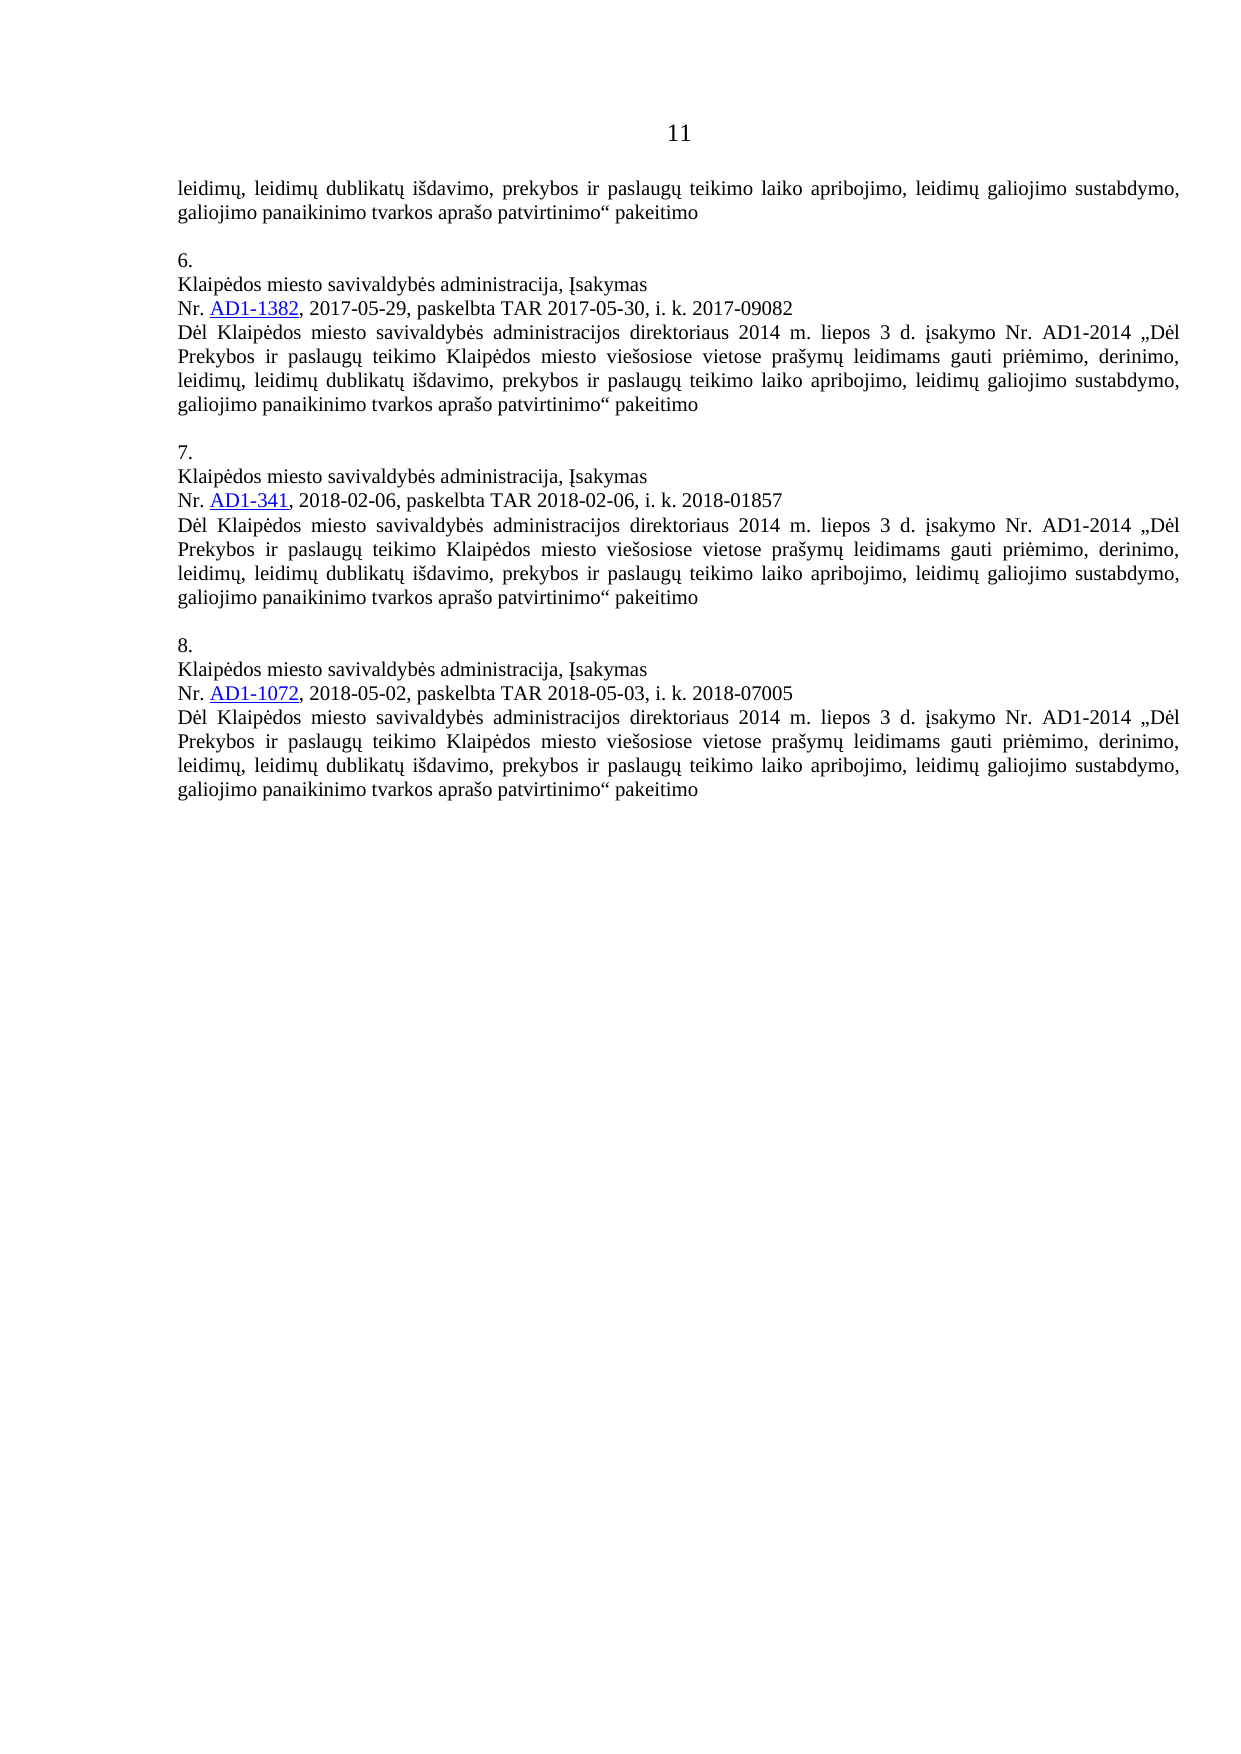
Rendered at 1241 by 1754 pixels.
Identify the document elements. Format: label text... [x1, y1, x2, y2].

text Klaipėdos miesto savivaldybės administracija, Įsakymas [177, 657, 1181, 681]
text Klaipėdos miesto savivaldybės administracija, Įsakymas [177, 272, 1181, 296]
text Klaipėdos miesto savivaldybės administracija, Įsakymas [177, 464, 1181, 488]
text Nr. AD1-1382, 2017-05-29, paskelbta TAR 2017-05-30, i. k. 2017-09082 [177, 296, 1181, 320]
text 7. [177, 440, 1181, 464]
text Dėl Klaipėdos miesto savivaldybės administracijos direktoriaus 2014 m. liepos 3 d. įsakymo Nr. AD1-2014 „Dėl Prekybos ir paslaugų teikimo Klaipėdos miesto viešosiose vietose prašymų leidimams gauti priėmimo, derinimo, leidimų, leidimų dublikatų išdavimo, prekybos ir paslaugų teikimo laiko apribojimo, leidimų galiojimo sustabdymo, galiojimo panaikinimo tvarkos aprašo patvirtinimo“ pakeitimo [177, 320, 1181, 416]
text Dėl Klaipėdos miesto savivaldybės administracijos direktoriaus 2014 m. liepos 3 d. įsakymo Nr. AD1-2014 „Dėl Prekybos ir paslaugų teikimo Klaipėdos miesto viešosiose vietose prašymų leidimams gauti priėmimo, derinimo, leidimų, leidimų dublikatų išdavimo, prekybos ir paslaugų teikimo laiko apribojimo, leidimų galiojimo sustabdymo, galiojimo panaikinimo tvarkos aprašo patvirtinimo“ pakeitimo [177, 705, 1181, 801]
text 8. [177, 633, 1181, 657]
text 6. [177, 248, 1181, 272]
text Dėl Klaipėdos miesto savivaldybės administracijos direktoriaus 2014 m. liepos 3 d. įsakymo Nr. AD1-2014 „Dėl Prekybos ir paslaugų teikimo Klaipėdos miesto viešosiose vietose prašymų leidimams gauti priėmimo, derinimo, leidimų, leidimų dublikatų išdavimo, prekybos ir paslaugų teikimo laiko apribojimo, leidimų galiojimo sustabdymo, galiojimo panaikinimo tvarkos aprašo patvirtinimo“ pakeitimo [177, 512, 1181, 609]
text Nr. AD1-1072, 2018-05-02, paskelbta TAR 2018-05-03, i. k. 2018-07005 [177, 681, 1181, 705]
text leidimų, leidimų dublikatų išdavimo, prekybos ir paslaugų teikimo laiko apribojimo, leidimų galiojimo sustabdymo, galiojimo panaikinimo tvarkos aprašo patvirtinimo“ pakeitimo [177, 176, 1181, 224]
text Nr. AD1-341, 2018-02-06, paskelbta TAR 2018-02-06, i. k. 2018-01857 [177, 488, 1181, 512]
